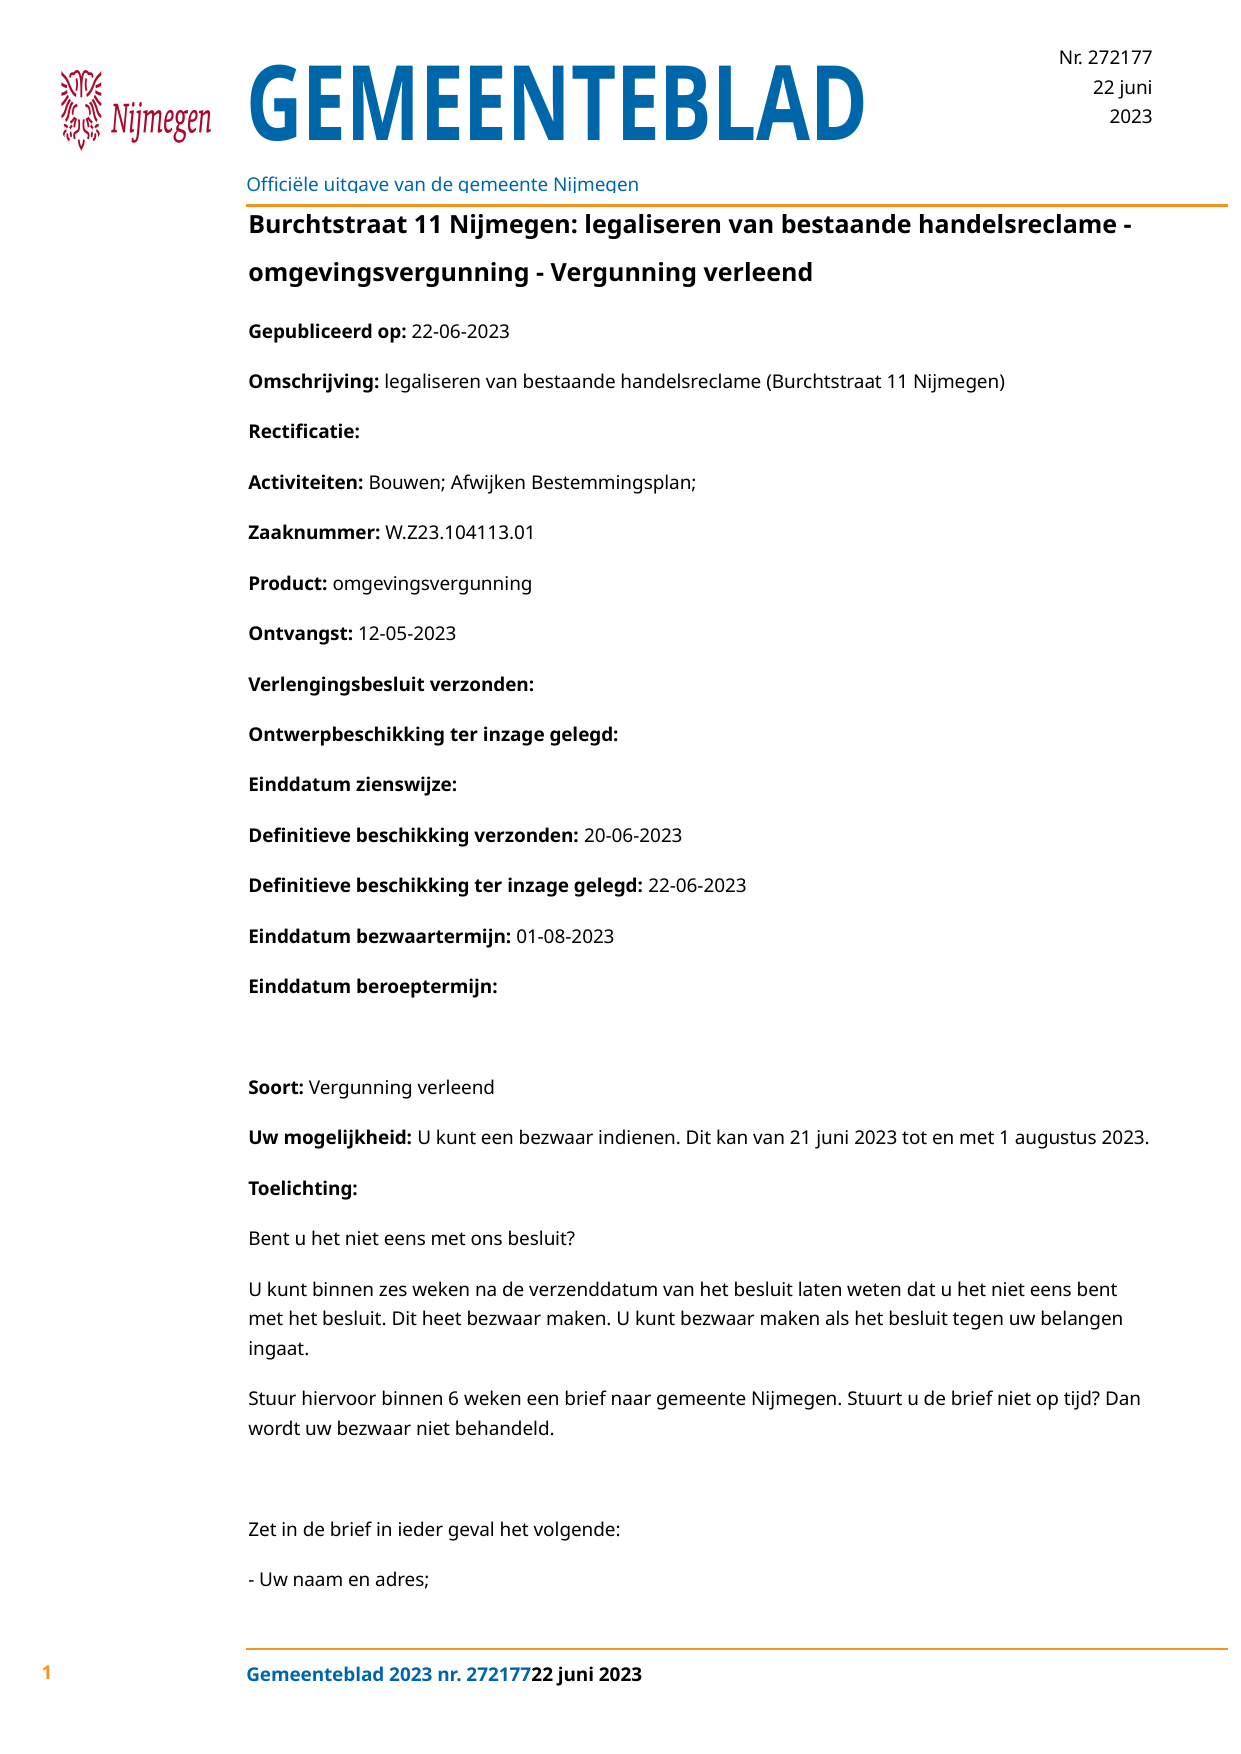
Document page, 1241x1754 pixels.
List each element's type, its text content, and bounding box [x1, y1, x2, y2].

text Rectificatie: [248, 419, 1152, 444]
text Stuur hiervoor binnen 6 weken een brief naar gemeente Nijmegen. Stuurt u de brief niet op tijd? Dan wordt uw bezwaar niet behandeld. [248, 1385, 1152, 1441]
text Gepubliceerd op: 22-06-2023 [248, 318, 1152, 344]
text Einddatum zienswijze: [248, 772, 1152, 797]
picture [41, 47, 231, 172]
text Burchtstraat 11 Nijmegen: legaliseren van bestaande handelsreclame - omgevingsvergunning - Vergunning verleend [248, 207, 1152, 288]
text Einddatum beroeptermijn: [248, 973, 1152, 999]
text Verlengingsbesluit verzonden: [248, 671, 1152, 697]
text Omschrijving: legaliseren van bestaande handelsreclame (Burchtstraat 11 Nijmegen) [248, 368, 1152, 394]
text Ontwerpbeschikking ter inzage gelegd: [248, 721, 1152, 747]
text - Uw naam en adres; [248, 1566, 1152, 1592]
text Activiteiten: Bouwen; Afwijken Bestemmingsplan; [248, 469, 1152, 495]
text Toelichting: [248, 1175, 1152, 1201]
text Soort: Vergunning verleend [248, 1074, 1152, 1100]
text Ontvangst: 12-05-2023 [248, 620, 1152, 646]
text Zet in de brief in ieder geval het volgende: [248, 1516, 1152, 1542]
text Product: omgevingsvergunning [248, 570, 1152, 596]
text Einddatum bezwaartermijn: 01-08-2023 [248, 923, 1152, 949]
text Definitieve beschikking ter inzage gelegd: 22-06-2023 [248, 872, 1152, 898]
text Uw mogelijkheid: U kunt een bezwaar indienen. Dit kan van 21 juni 2023 tot en met 1 augustus 2023. [248, 1124, 1152, 1150]
text U kunt binnen zes weken na de verzenddatum van het besluit laten weten dat u het niet eens bent met het besluit. Dit heet bezwaar maken. U kunt bezwaar maken als het besluit tegen uw belangen ingaat. [248, 1276, 1152, 1361]
text Bent u het niet eens met ons besluit? [248, 1225, 1152, 1251]
text Zaaknummer: W.Z23.104113.01 [248, 519, 1152, 545]
text Definitieve beschikking verzonden: 20-06-2023 [248, 822, 1152, 848]
